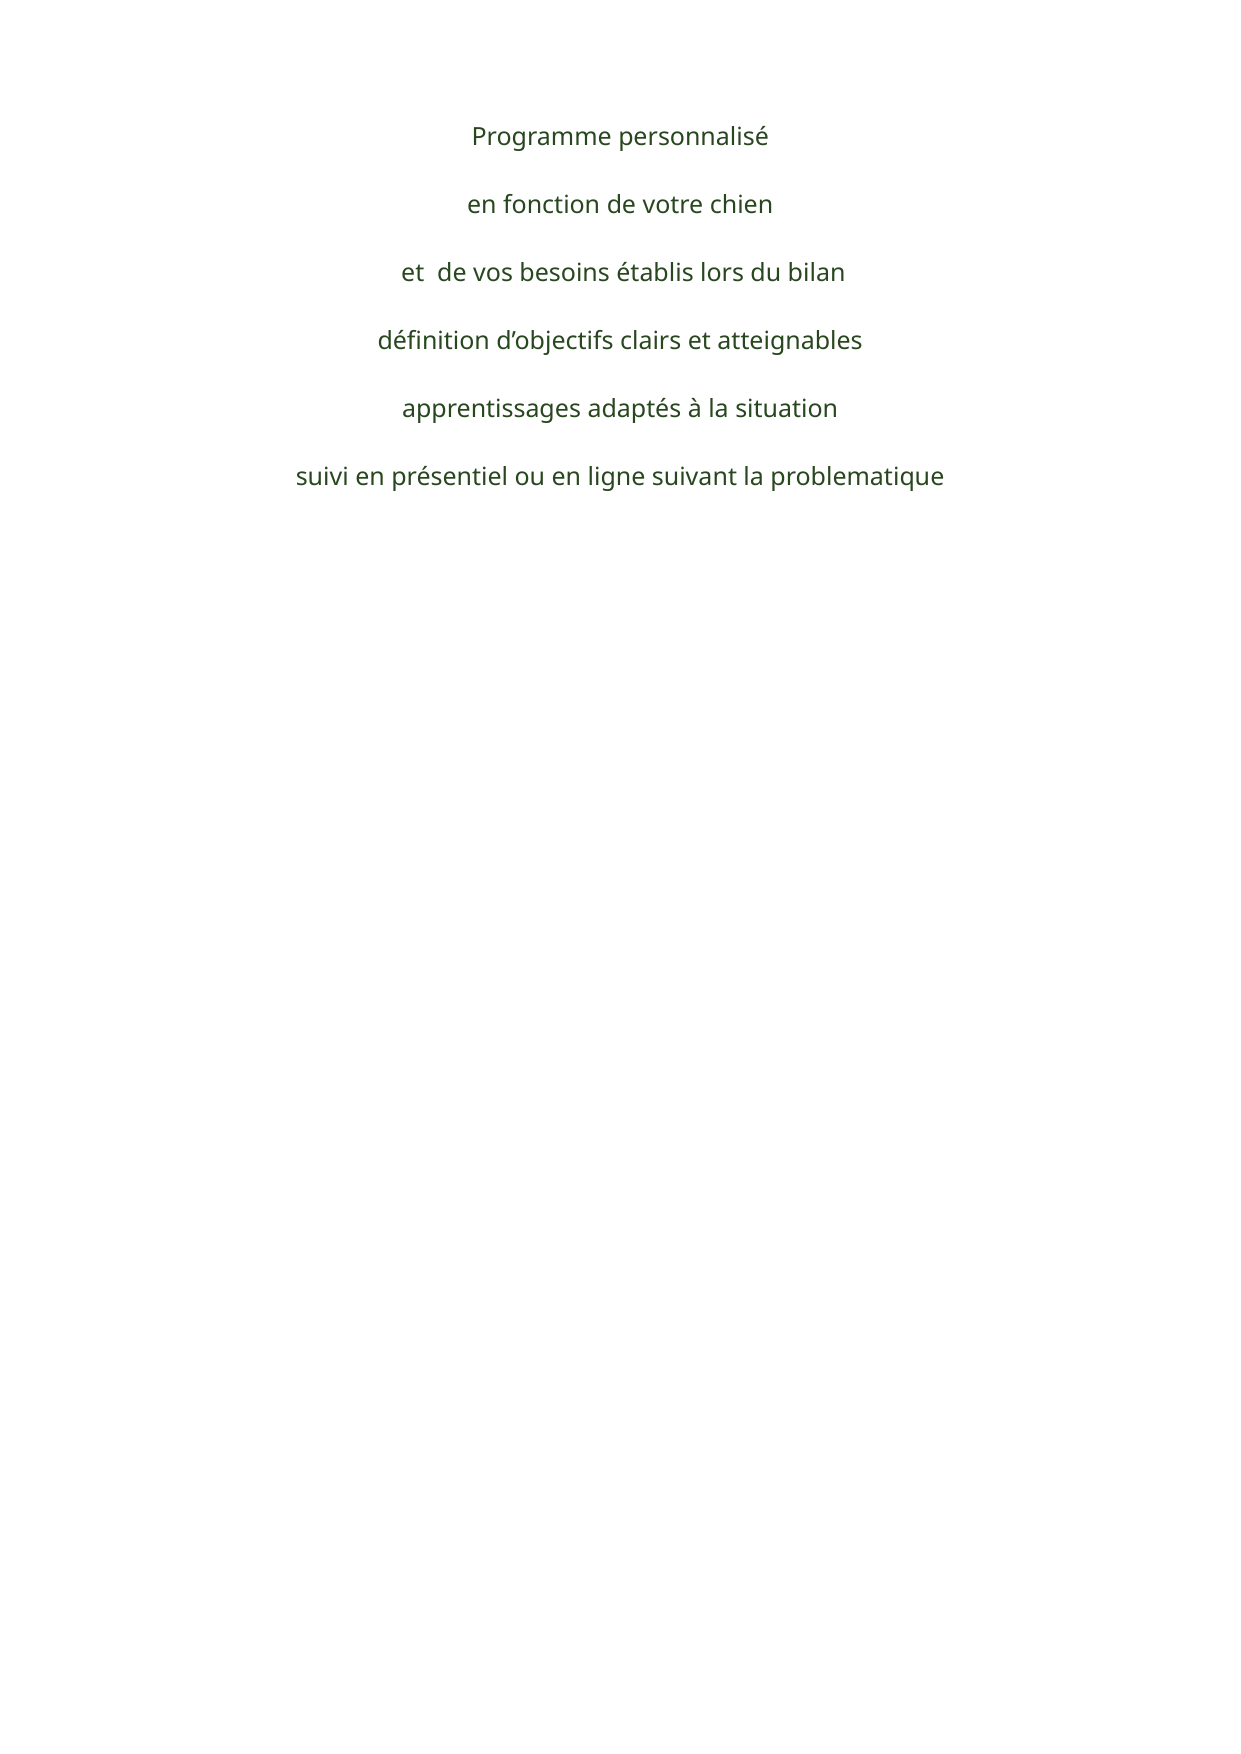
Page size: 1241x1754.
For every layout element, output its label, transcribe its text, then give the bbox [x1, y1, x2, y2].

text et de vos besoins établis lors du bilan [118, 254, 1122, 288]
text suivi en présentiel ou en ligne suivant la problematique [118, 459, 1122, 493]
text en fonction de votre chien [118, 186, 1122, 220]
text Programme personnalisé [118, 118, 1122, 152]
text définition d’objectifs clairs et atteignables [118, 322, 1122, 357]
text apprentissages adaptés à la situation [118, 391, 1122, 425]
